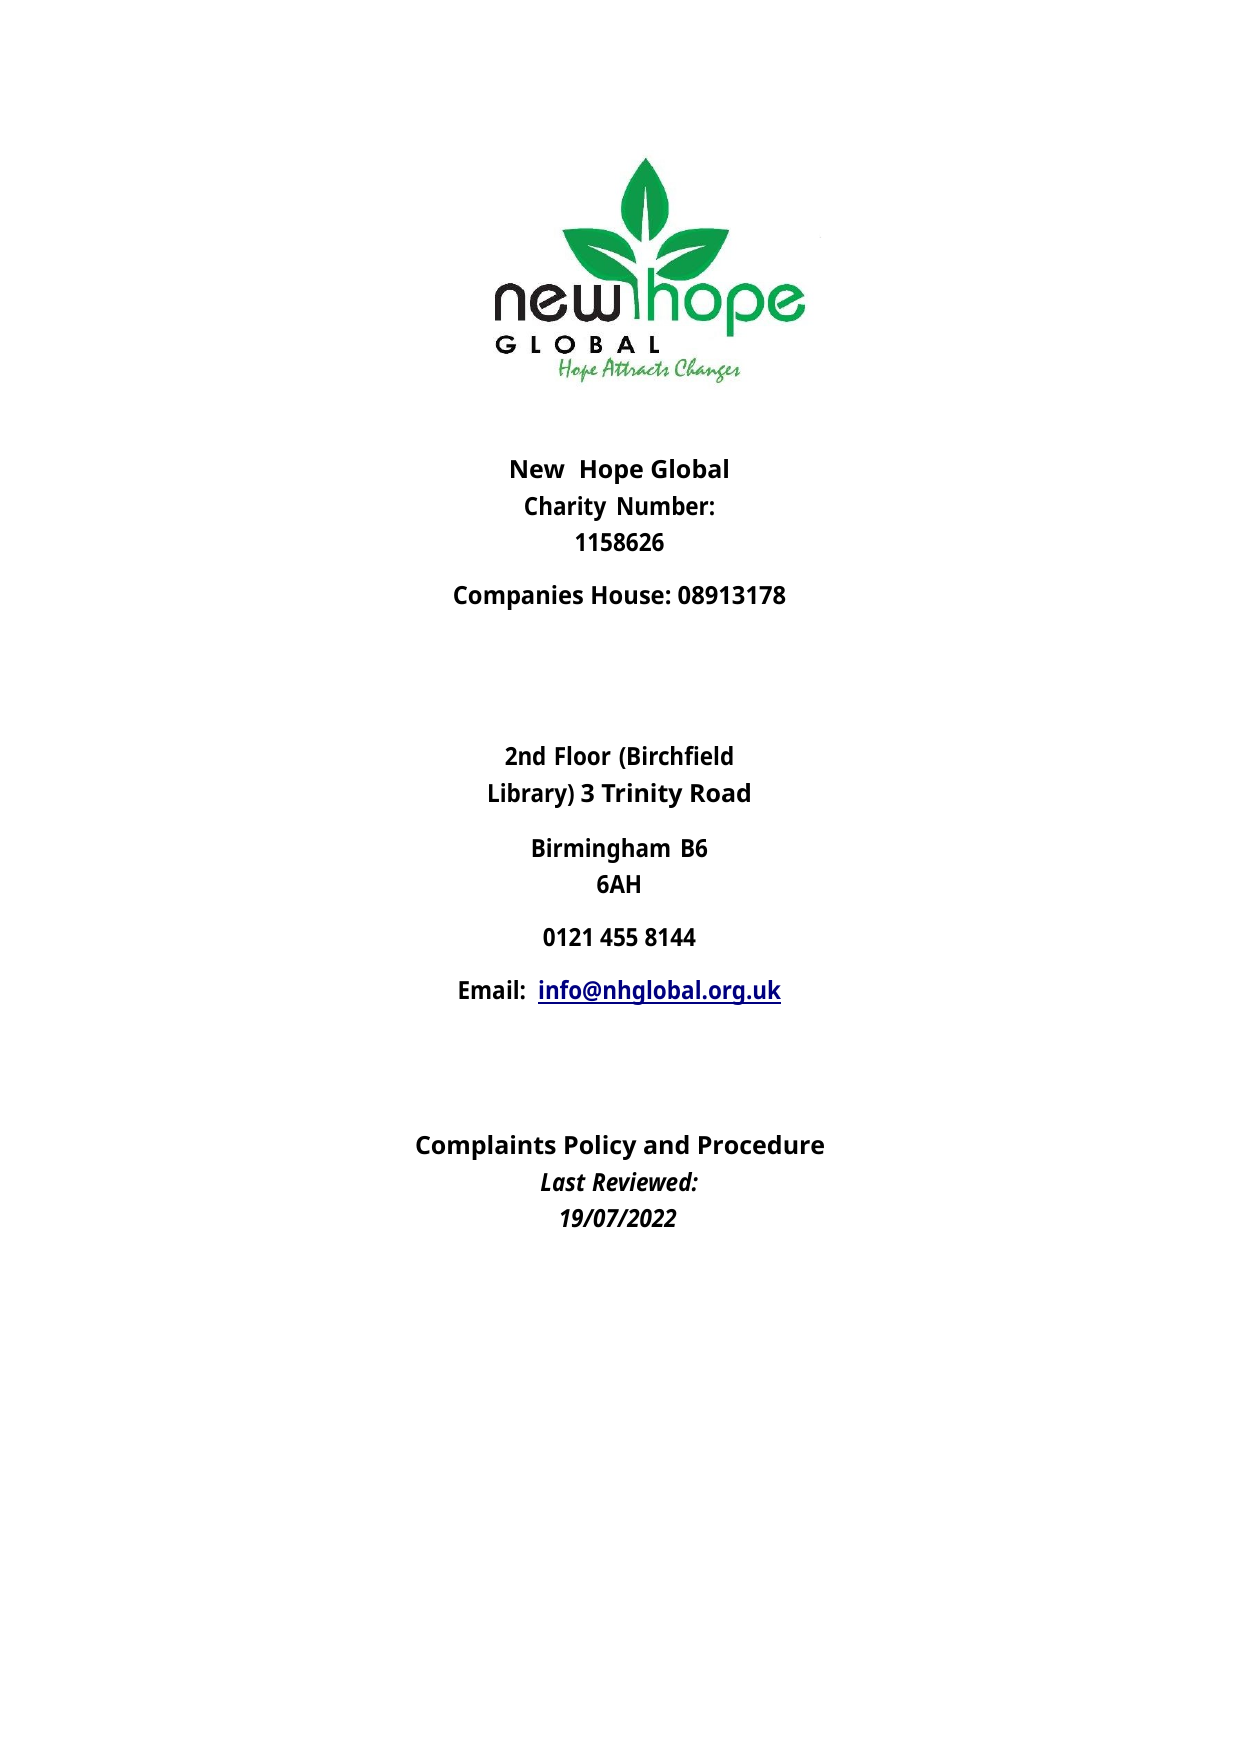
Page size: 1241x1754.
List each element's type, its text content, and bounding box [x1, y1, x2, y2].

text Email: info@nhglobal.org.uk [351, 973, 887, 1007]
text Last Reviewed: 19/07/2022 [487, 1165, 751, 1235]
text 2nd Floor (Birchfield Library) 3 Trinity Road [480, 739, 758, 810]
text New Hope Global Charity Number: 1158626 [496, 452, 742, 559]
text 0121 455 8144 [530, 919, 709, 954]
text Companies House: 08913178 [351, 578, 887, 612]
text Birmingham B6 6AH [530, 830, 709, 901]
text Complaints Policy and Procedure [150, 1128, 1090, 1162]
